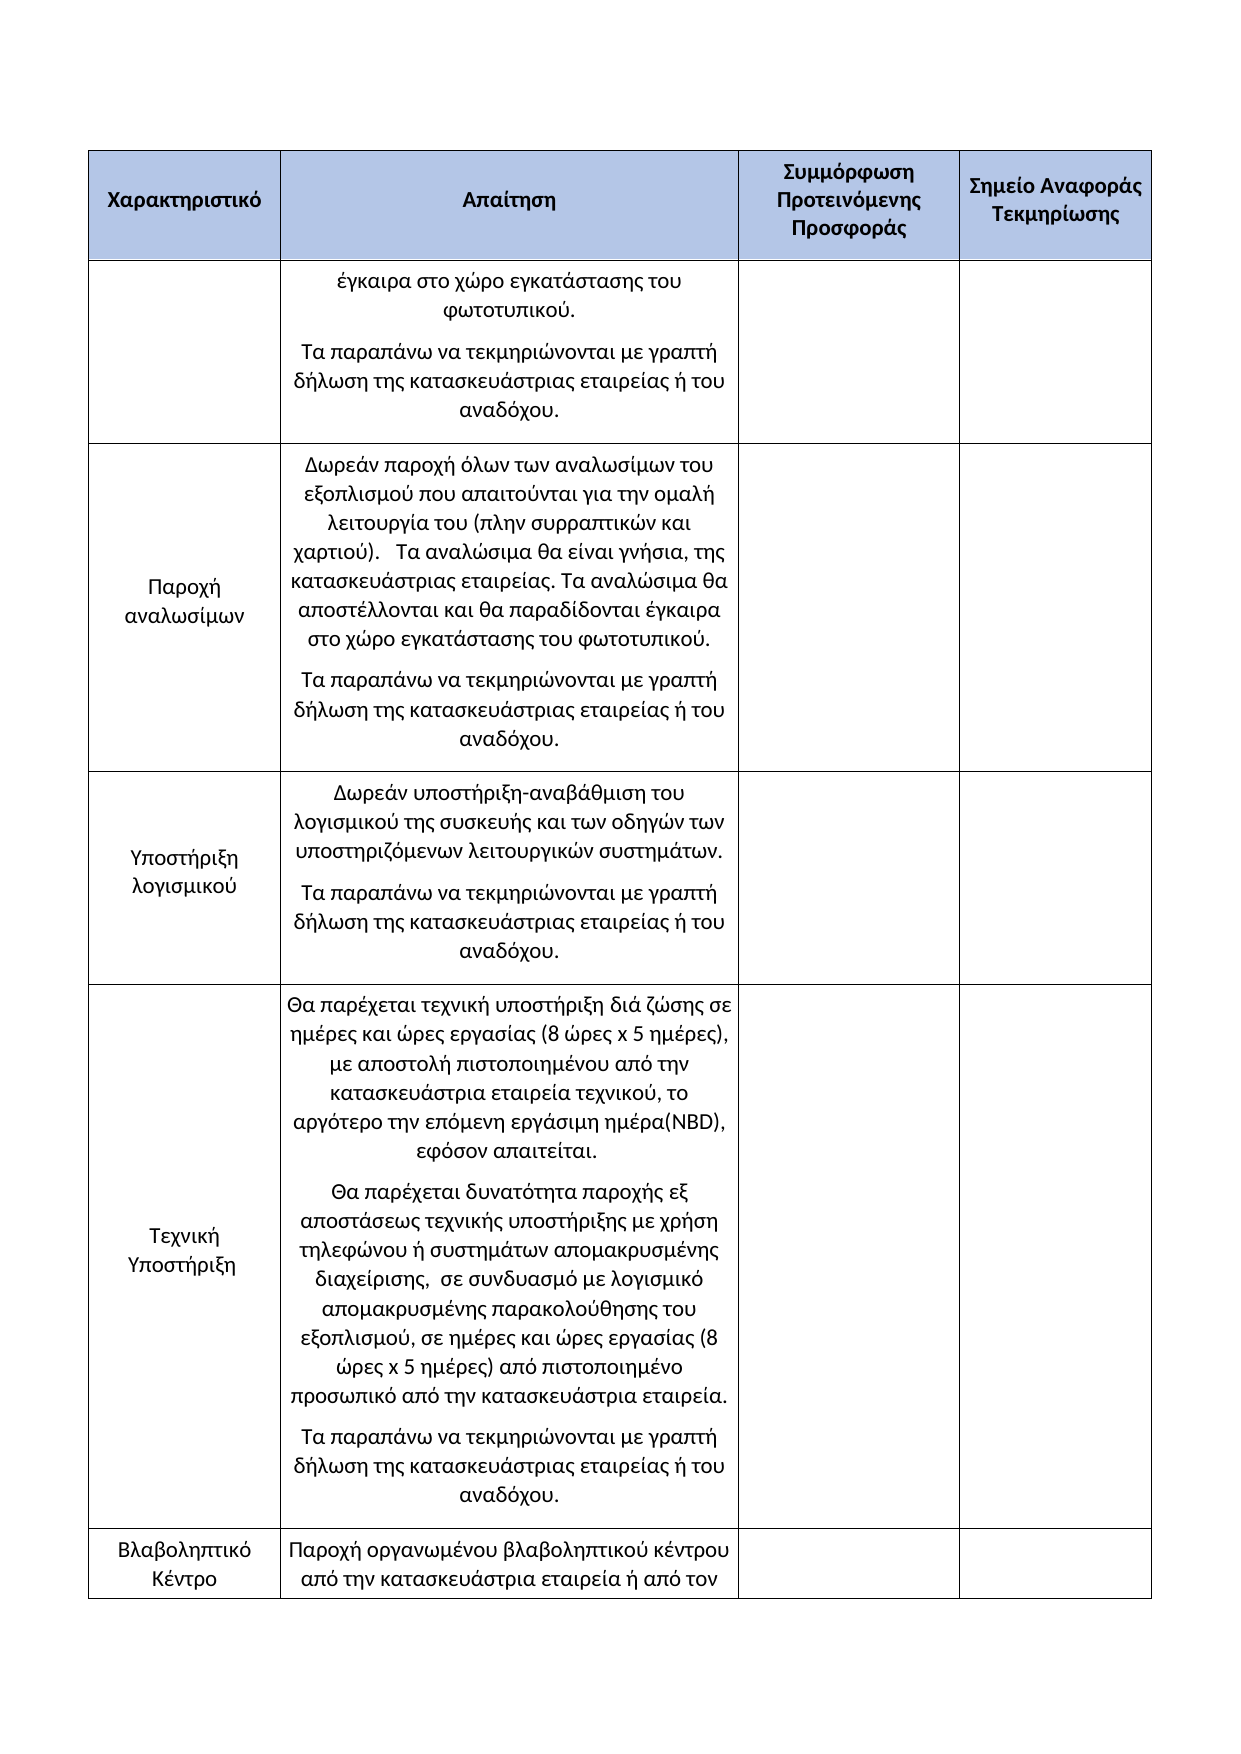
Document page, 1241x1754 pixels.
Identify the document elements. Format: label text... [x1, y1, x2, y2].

table_cell [960, 985, 1151, 1528]
table_header Συμμόρφωση Προτεινόμενης Προσφοράς [739, 151, 959, 259]
table_cell Δωρεάν υποστήριξη-αναβάθμιση του λογισμικού της συσκευής και των οδηγών των υποστηριζόμενων λειτουργικών συστημάτων. Τα παραπάνω να τεκμηριώνονται με γραπτή δήλωση της κατασκευάστριας εταιρείας ή του αναδόχου. [281, 772, 738, 983]
table_cell Υποστήριξη λογισμικού [89, 772, 280, 983]
table_cell [739, 1529, 959, 1598]
table_cell Παροχή οργανωμένου βλαβοληπτικού κέντρου από την κατασκευάστρια εταιρεία ή από τον [281, 1529, 738, 1598]
table_cell [739, 444, 959, 771]
table_cell Δωρεάν παροχή όλων των αναλωσίμων του εξοπλισμού που απαιτούνται για την ομαλή λειτουργία του (πλην συρραπτικών και χαρτιού). Τα αναλώσιμα θα είναι γνήσια, της κατασκευάστριας εταιρείας. Τα αναλώσιμα θα αποστέλλονται και θα παραδίδονται έγκαιρα στο χώρο εγκατάστασης του φωτοτυπικού. Τα παραπάνω να τεκμηριώνονται με γραπτή δήλωση της κατασκευάστριας εταιρείας ή του αναδόχου. [281, 444, 738, 771]
table_cell [960, 772, 1151, 983]
table_header Χαρακτηριστικό [89, 151, 280, 259]
table_cell [739, 772, 959, 983]
table_header Σημείο Αναφοράς Τεκμηρίωσης [960, 151, 1151, 259]
table_cell Βλαβοληπτικό Κέντρο [89, 1529, 280, 1598]
table_cell [739, 261, 959, 443]
table_cell έγκαιρα στο χώρο εγκατάστασης του φωτοτυπικού. Τα παραπάνω να τεκμηριώνονται με γραπτή δήλωση της κατασκευάστριας εταιρείας ή του αναδόχου. [281, 261, 738, 443]
table_cell Θα παρέχεται τεχνική υποστήριξη διά ζώσης σε ημέρες και ώρες εργασίας (8 ώρες x 5 ημέρες), με αποστολή πιστοποιημένου από την κατασκευάστρια εταιρεία τεχνικού, το αργότερο την επόμενη εργάσιμη ημέρα(NBD), εφόσον απαιτείται. Θα παρέχεται δυνατότητα παροχής εξ αποστάσεως τεχνικής υποστήριξης με χρήση τηλεφώνου ή συστημάτων απομακρυσμένης διαχείρισης, σε συνδυασμό με λογισμικό απομακρυσμένης παρακολούθησης του εξοπλισμού, σε ημέρες και ώρες εργασίας (8 ώρες x 5 ημέρες) από πιστοποιημένο προσωπικό από την κατασκευάστρια εταιρεία. Τα παραπάνω να τεκμηριώνονται με γραπτή δήλωση της κατασκευάστριας εταιρείας ή του αναδόχου. [281, 985, 738, 1528]
table_cell [960, 444, 1151, 771]
table_cell [960, 1529, 1151, 1598]
table_cell [739, 985, 959, 1528]
table_cell [960, 261, 1151, 443]
table_cell Τεχνική Υποστήριξη [89, 985, 280, 1528]
table_cell [89, 261, 280, 443]
table_header Απαίτηση [281, 151, 738, 259]
table_cell Παροχή αναλωσίμων [89, 444, 280, 771]
